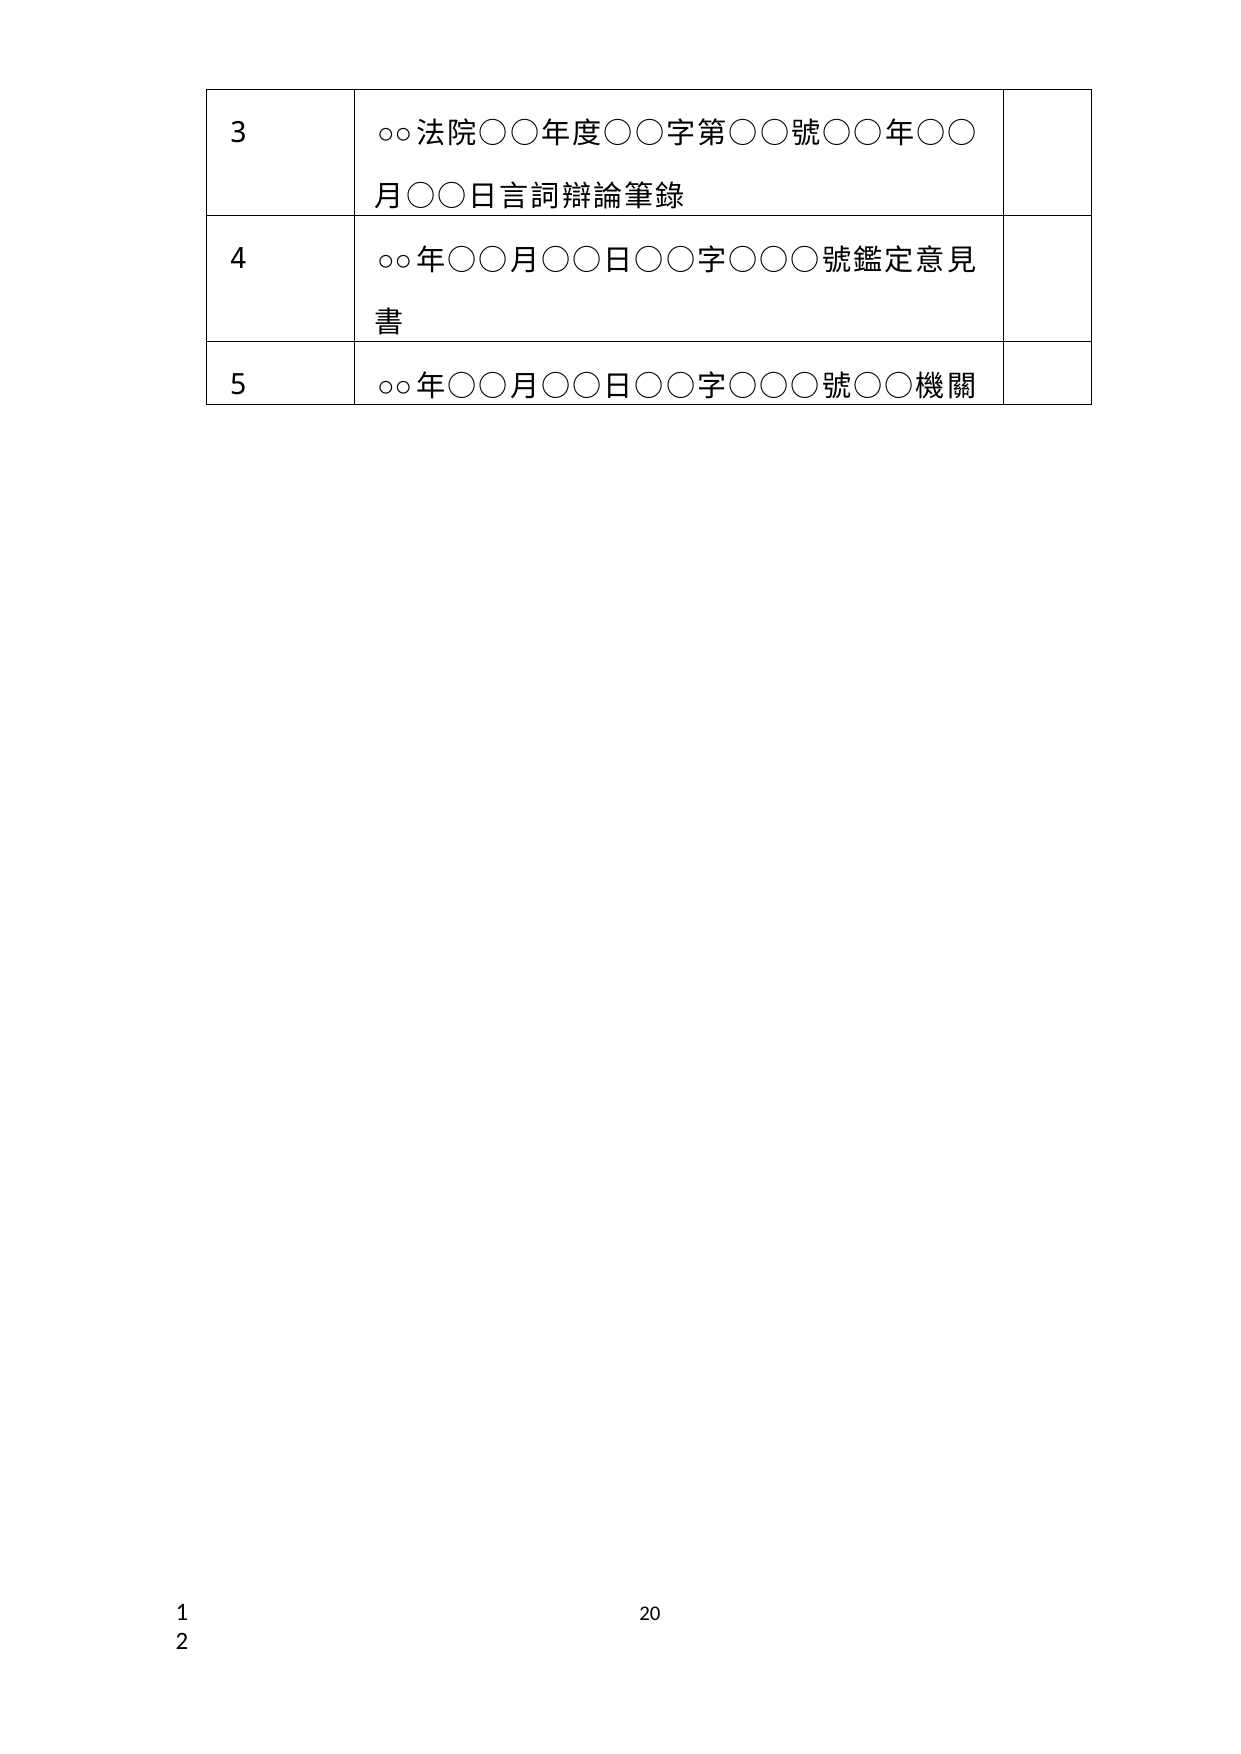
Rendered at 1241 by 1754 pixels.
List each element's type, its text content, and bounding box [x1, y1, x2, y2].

table_cell [1004, 342, 1091, 404]
table_cell 5 [207, 342, 354, 404]
table_cell ○○年○○月○○日○○字○○○號鑑定意見書 [355, 216, 1003, 341]
table_cell [1004, 90, 1091, 215]
table_cell ○○法院○○年度○○字第○○號○○年○○月○○日言詞辯論筆錄 [355, 90, 1003, 215]
table_cell 3 [207, 90, 354, 215]
table_cell [1004, 216, 1091, 341]
table_cell ○○年○○月○○日○○字○○○號○○機關 [355, 342, 1003, 404]
table_cell 4 [207, 216, 354, 341]
